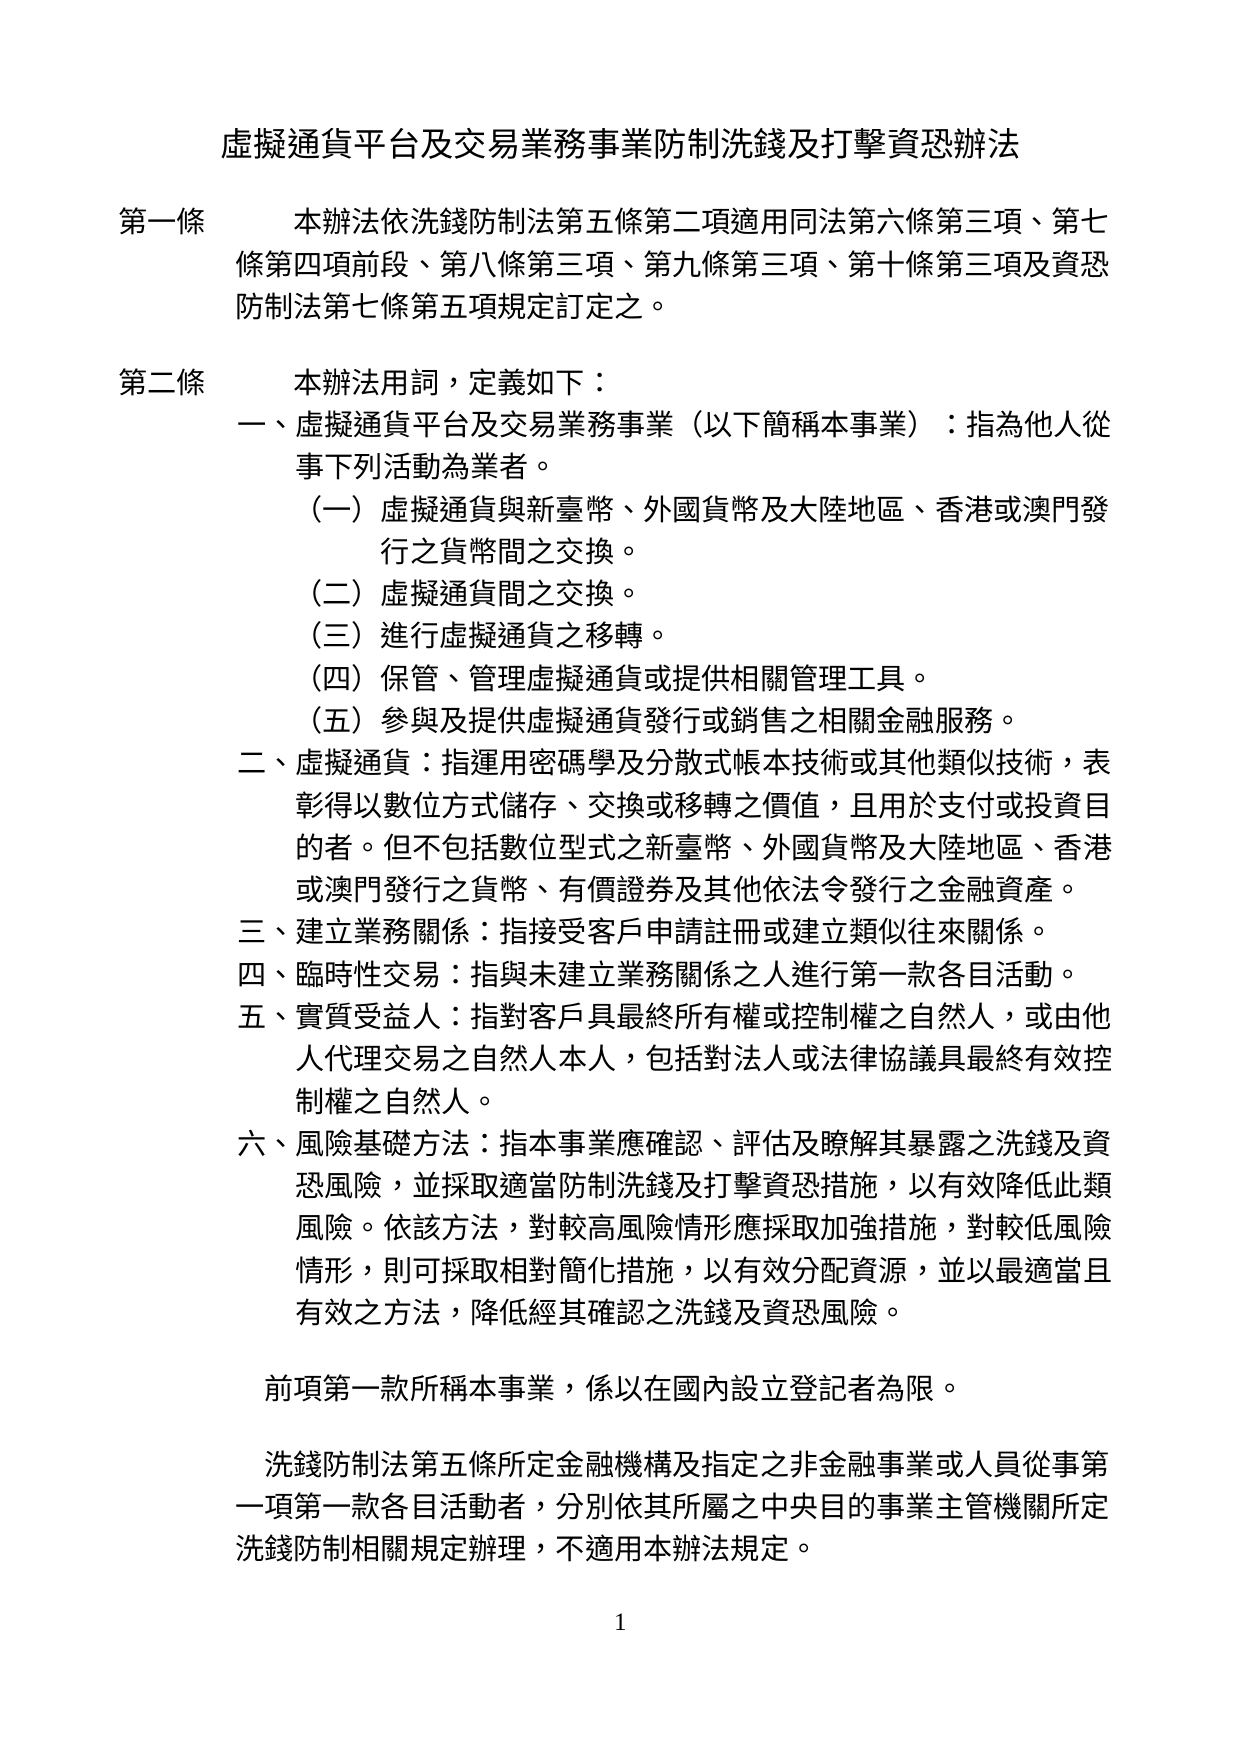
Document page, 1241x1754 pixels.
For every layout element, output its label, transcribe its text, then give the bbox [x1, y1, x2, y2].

text 前項第一款所稱本事業，係以在國內設立登記者為限。 [235, 1366, 1122, 1408]
text （三）進行虛擬通貨之移轉。 [293, 613, 1122, 655]
text 二、虛擬通貨：指運用密碼學及分散式帳本技術或其他類似技術，表彰得以數位方式儲存、交換或移轉之價值，且用於支付或投資目的者。但不包括數位型式之新臺幣、外國貨幣及大陸地區、香港或澳門發行之貨幣、有價證券及其他依法令發行之金融資產。 [237, 740, 1122, 909]
text 四、臨時性交易：指與未建立業務關係之人進行第一款各目活動。 [237, 951, 1122, 994]
text 第二條 本辦法用詞，定義如下： [118, 359, 1122, 402]
text 五、實質受益人：指對客戶具最終所有權或控制權之自然人，或由他人代理交易之自然人本人，包括對法人或法律協議具最終有效控制權之自然人。 [237, 994, 1122, 1121]
text 虛擬通貨平台及交易業務事業防制洗錢及打擊資恐辦法 [118, 118, 1122, 166]
text 六、風險基礎方法：指本事業應確認、評估及瞭解其暴露之洗錢及資恐風險，並採取適當防制洗錢及打擊資恐措施，以有效降低此類風險。依該方法，對較高風險情形應採取加強措施，對較低風險情形，則可採取相對簡化措施，以有效分配資源，並以最適當且有效之方法，降低經其確認之洗錢及資恐風險。 [237, 1121, 1122, 1332]
text 一、虛擬通貨平台及交易業務事業（以下簡稱本事業）：指為他人從事下列活動為業者。 [237, 402, 1122, 486]
text 第一條 本辦法依洗錢防制法第五條第二項適用同法第六條第三項、第七條第四項前段、第八條第三項、第九條第三項、第十條第三項及資恐防制法第七條第五項規定訂定之。 [118, 199, 1122, 326]
text （一）虛擬通貨與新臺幣、外國貨幣及大陸地區、香港或澳門發行之貨幣間之交換。 [293, 486, 1122, 571]
text （二）虛擬通貨間之交換。 [293, 571, 1122, 613]
text 洗錢防制法第五條所定金融機構及指定之非金融事業或人員從事第一項第一款各目活動者，分別依其所屬之中央目的事業主管機關所定洗錢防制相關規定辦理，不適用本辦法規定。 [235, 1441, 1122, 1568]
text 三、建立業務關係：指接受客戶申請註冊或建立類似往來關係。 [237, 909, 1122, 951]
text （五）參與及提供虛擬通貨發行或銷售之相關金融服務。 [293, 698, 1122, 740]
text （四）保管、管理虛擬通貨或提供相關管理工具。 [293, 655, 1122, 698]
